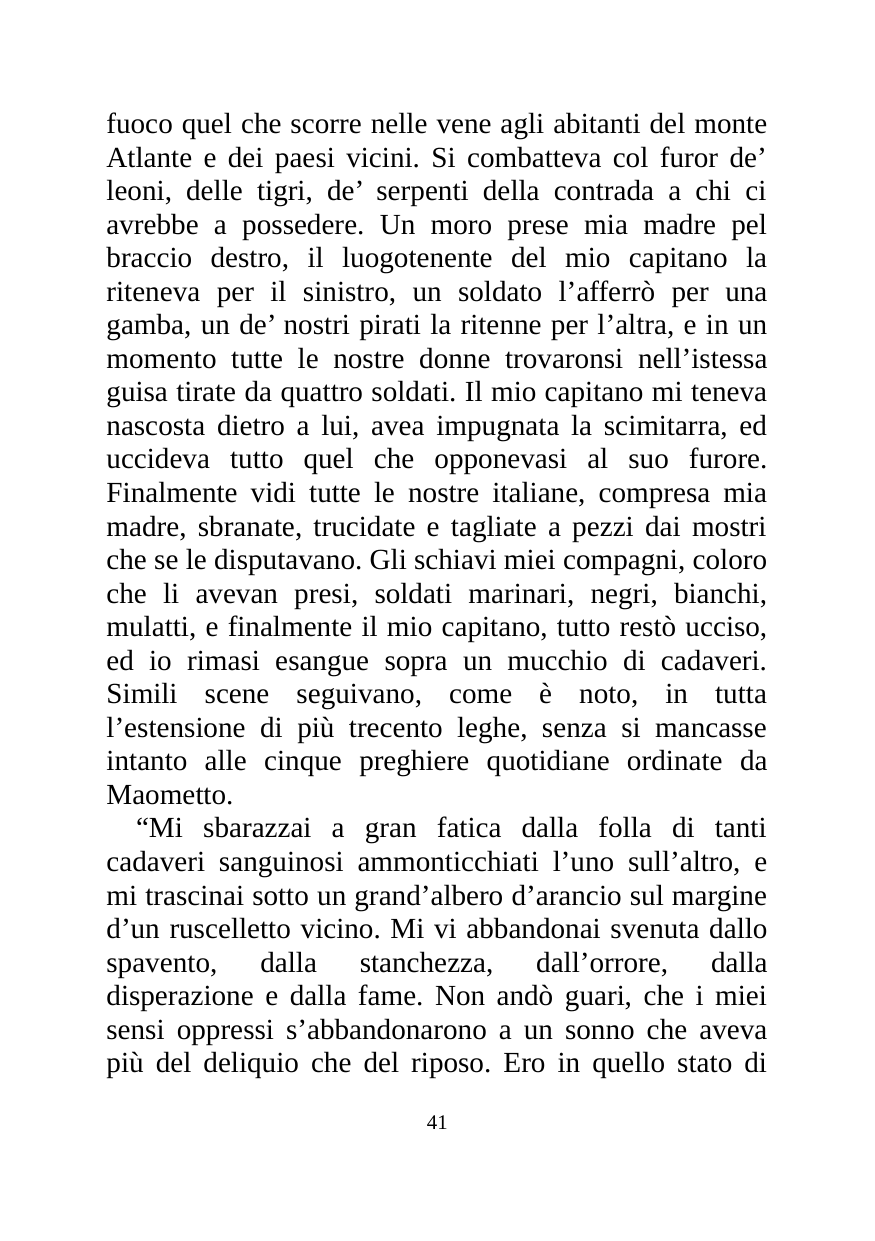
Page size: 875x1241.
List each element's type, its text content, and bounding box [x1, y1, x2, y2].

text fuoco quel che scorre nelle vene agli abitanti del monte Atlante e dei paesi vicini. Si combatteva col furor de’ leoni, delle tigri, de’ serpenti della contrada a chi ci avrebbe a possedere. Un moro prese mia madre pel braccio destro, il luogotenente del mio capitano la riteneva per il sinistro, un soldato l’afferrò per una gamba, un de’ nostri pirati la ritenne per l’altra, e in un momento tutte le nostre donne trovaronsi nell’istessa guisa tirate da quattro soldati. Il mio capitano mi teneva nascosta dietro a lui, avea impugnata la scimitarra, ed uccideva tutto quel che opponevasi al suo furore. Finalmente vidi tutte le nostre italiane, compresa mia madre, sbranate, trucidate e tagliate a pezzi dai mostri che se le disputavano. Gli schiavi miei compagni, coloro che li avevan presi, soldati marinari, negri, bianchi, mulatti, e finalmente il mio capitano, tutto restò ucciso, ed io rimasi esangue sopra un mucchio di cadaveri. Simili scene seguivano, come è noto, in tutta l’estensione di più trecento leghe, senza si mancasse intanto alle cinque preghiere quotidiane ordinate da Maometto. [106, 106, 768, 811]
text “Mi sbarazzai a gran fatica dalla folla di tanti cadaveri sanguinosi ammonticchiati l’uno sull’altro, e mi trascinai sotto un grand’albero d’arancio sul margine d’un ruscelletto vicino. Mi vi abbandonai svenuta dallo spavento, dalla stanchezza, dall’orrore, dalla disperazione e dalla fame. Non andò guari, che i miei sensi oppressi s’abbandonarono a un sonno che aveva più del deliquio che del riposo. Ero in quello stato di [106, 811, 768, 1079]
